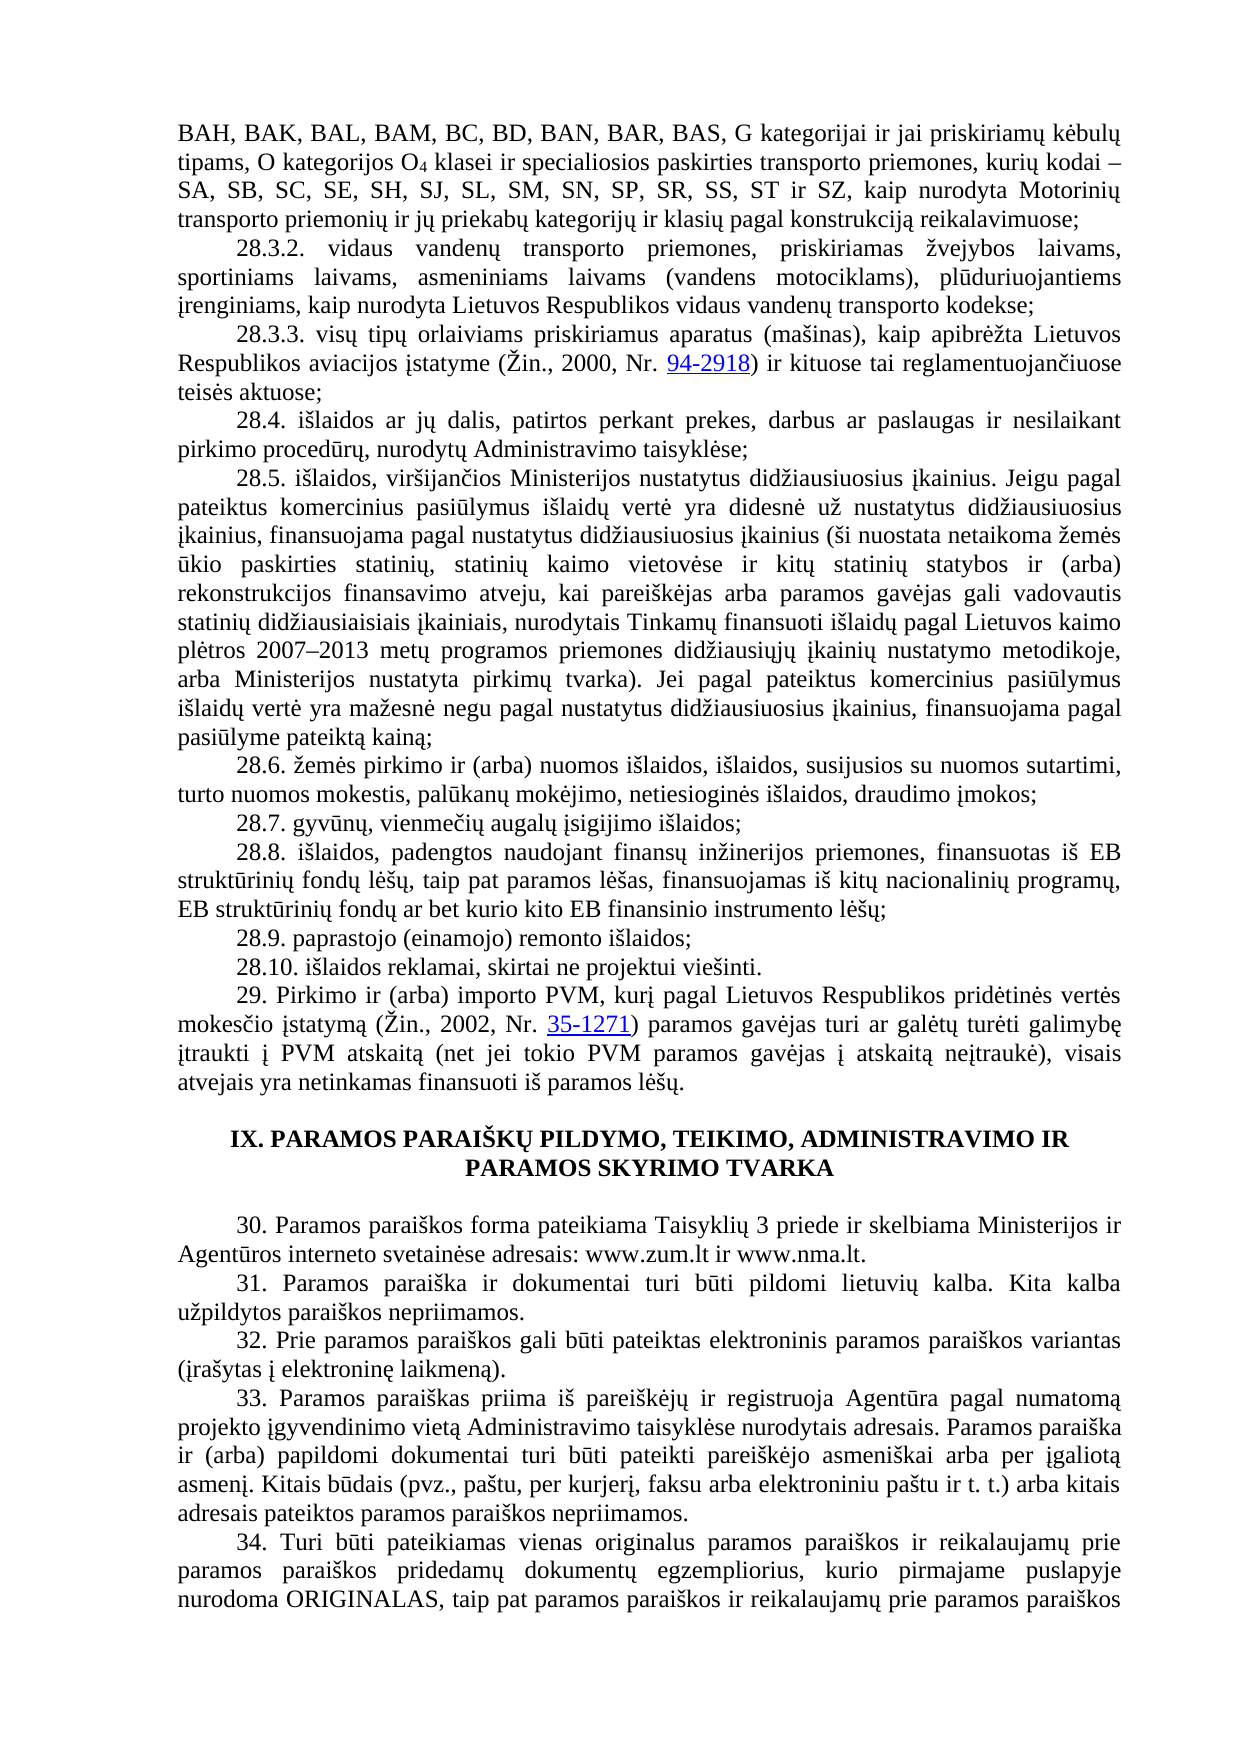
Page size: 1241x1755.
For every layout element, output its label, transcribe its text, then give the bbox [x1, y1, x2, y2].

text BAH, BAK, BAL, BAM, BC, BD, BAN, BAR, BAS, G kategorijai ir jai priskiriamų kėbulų tipams, O kategorijos O4 klasei ir specialiosios paskirties transporto priemones, kurių kodai – SA, SB, SC, SE, SH, SJ, SL, SM, SN, SP, SR, SS, ST ir SZ, kaip nurodyta Motorinių transporto priemonių ir jų priekabų kategorijų ir klasių pagal konstrukciją reikalavimuose; [177, 118, 1122, 233]
text 28.5. išlaidos, viršijančios Ministerijos nustatytus didžiausiuosius įkainius. Jeigu pagal pateiktus komercinius pasiūlymus išlaidų vertė yra didesnė už nustatytus didžiausiuosius įkainius, finansuojama pagal nustatytus didžiausiuosius įkainius (ši nuostata netaikoma žemės ūkio paskirties statinių, statinių kaimo vietovėse ir kitų statinių statybos ir (arba) rekonstrukcijos finansavimo atveju, kai pareiškėjas arba paramos gavėjas gali vadovautis statinių didžiausiaisiais įkainiais, nurodytais Tinkamų finansuoti išlaidų pagal Lietuvos kaimo plėtros 2007–2013 metų programos priemones didžiausiųjų įkainių nustatymo metodikoje, arba Ministerijos nustatyta pirkimų tvarka). Jei pagal pateiktus komercinius pasiūlymus išlaidų vertė yra mažesnė negu pagal nustatytus didžiausiuosius įkainius, finansuojama pagal pasiūlyme pateiktą kainą; [177, 463, 1122, 751]
text 32. Prie paramos paraiškos gali būti pateiktas elektroninis paramos paraiškos variantas (įrašytas į elektroninę laikmeną). [177, 1326, 1122, 1383]
text 30. Paramos paraiškos forma pateikiama Taisyklių 3 priede ir skelbiama Ministerijos ir Agentūros interneto svetainėse adresais: www.zum.lt ir www.nma.lt. [177, 1211, 1122, 1268]
text 28.9. paprastojo (einamojo) remonto išlaidos; [177, 923, 1122, 952]
text 33. Paramos paraiškas priima iš pareiškėjų ir registruoja Agentūra pagal numatomą projekto įgyvendinimo vietą Administravimo taisyklėse nurodytais adresais. Paramos paraiška ir (arba) papildomi dokumentai turi būti pateikti pareiškėjo asmeniškai arba per įgaliotą asmenį. Kitais būdais (pvz., paštu, per kurjerį, faksu arba elektroniniu paštu ir t. t.) arba kitais adresais pateiktos paramos paraiškos nepriimamos. [177, 1383, 1122, 1527]
text 28.3.2. vidaus vandenų transporto priemones, priskiriamas žvejybos laivams, sportiniams laivams, asmeniniams laivams (vandens motociklams), plūduriuojantiems įrenginiams, kaip nurodyta Lietuvos Respublikos vidaus vandenų transporto kodekse; [177, 233, 1122, 319]
text IX. PARAMOS PARAIŠKŲ PILDYMO, TEIKIMO, ADMINISTRAVIMO IR PARAMOS SKYRIMO TVARKA [177, 1124, 1122, 1182]
text 28.6. žemės pirkimo ir (arba) nuomos išlaidos, išlaidos, susijusios su nuomos sutartimi, turto nuomos mokestis, palūkanų mokėjimo, netiesioginės išlaidos, draudimo įmokos; [177, 751, 1122, 808]
text 34. Turi būti pateikiamas vienas originalus paramos paraiškos ir reikalaujamų prie paramos paraiškos pridedamų dokumentų egzempliorius, kurio pirmajame puslapyje nurodoma ORIGINALAS, taip pat paramos paraiškos ir reikalaujamų prie paramos paraiškos [177, 1527, 1122, 1613]
text 29. Pirkimo ir (arba) importo PVM, kurį pagal Lietuvos Respublikos pridėtinės vertės mokesčio įstatymą (Žin., 2002, Nr. 35-1271) paramos gavėjas turi ar galėtų turėti galimybę įtraukti į PVM atskaitą (net jei tokio PVM paramos gavėjas į atskaitą neįtraukė), visais atvejais yra netinkamas finansuoti iš paramos lėšų. [177, 981, 1122, 1096]
text 28.10. išlaidos reklamai, skirtai ne projektui viešinti. [177, 952, 1122, 981]
text 28.4. išlaidos ar jų dalis, patirtos perkant prekes, darbus ar paslaugas ir nesilaikant pirkimo procedūrų, nurodytų Administravimo taisyklėse; [177, 406, 1122, 463]
text 28.3.3. visų tipų orlaiviams priskiriamus aparatus (mašinas), kaip apibrėžta Lietuvos Respublikos aviacijos įstatyme (Žin., 2000, Nr. 94-2918) ir kituose tai reglamentuojančiuose teisės aktuose; [177, 319, 1122, 406]
text 31. Paramos paraiška ir dokumentai turi būti pildomi lietuvių kalba. Kita kalba užpildytos paraiškos nepriimamos. [177, 1268, 1122, 1326]
text 28.8. išlaidos, padengtos naudojant finansų inžinerijos priemones, finansuotas iš EB struktūrinių fondų lėšų, taip pat paramos lėšas, finansuojamas iš kitų nacionalinių programų, EB struktūrinių fondų ar bet kurio kito EB finansinio instrumento lėšų; [177, 837, 1122, 923]
text 28.7. gyvūnų, vienmečių augalų įsigijimo išlaidos; [177, 808, 1122, 837]
